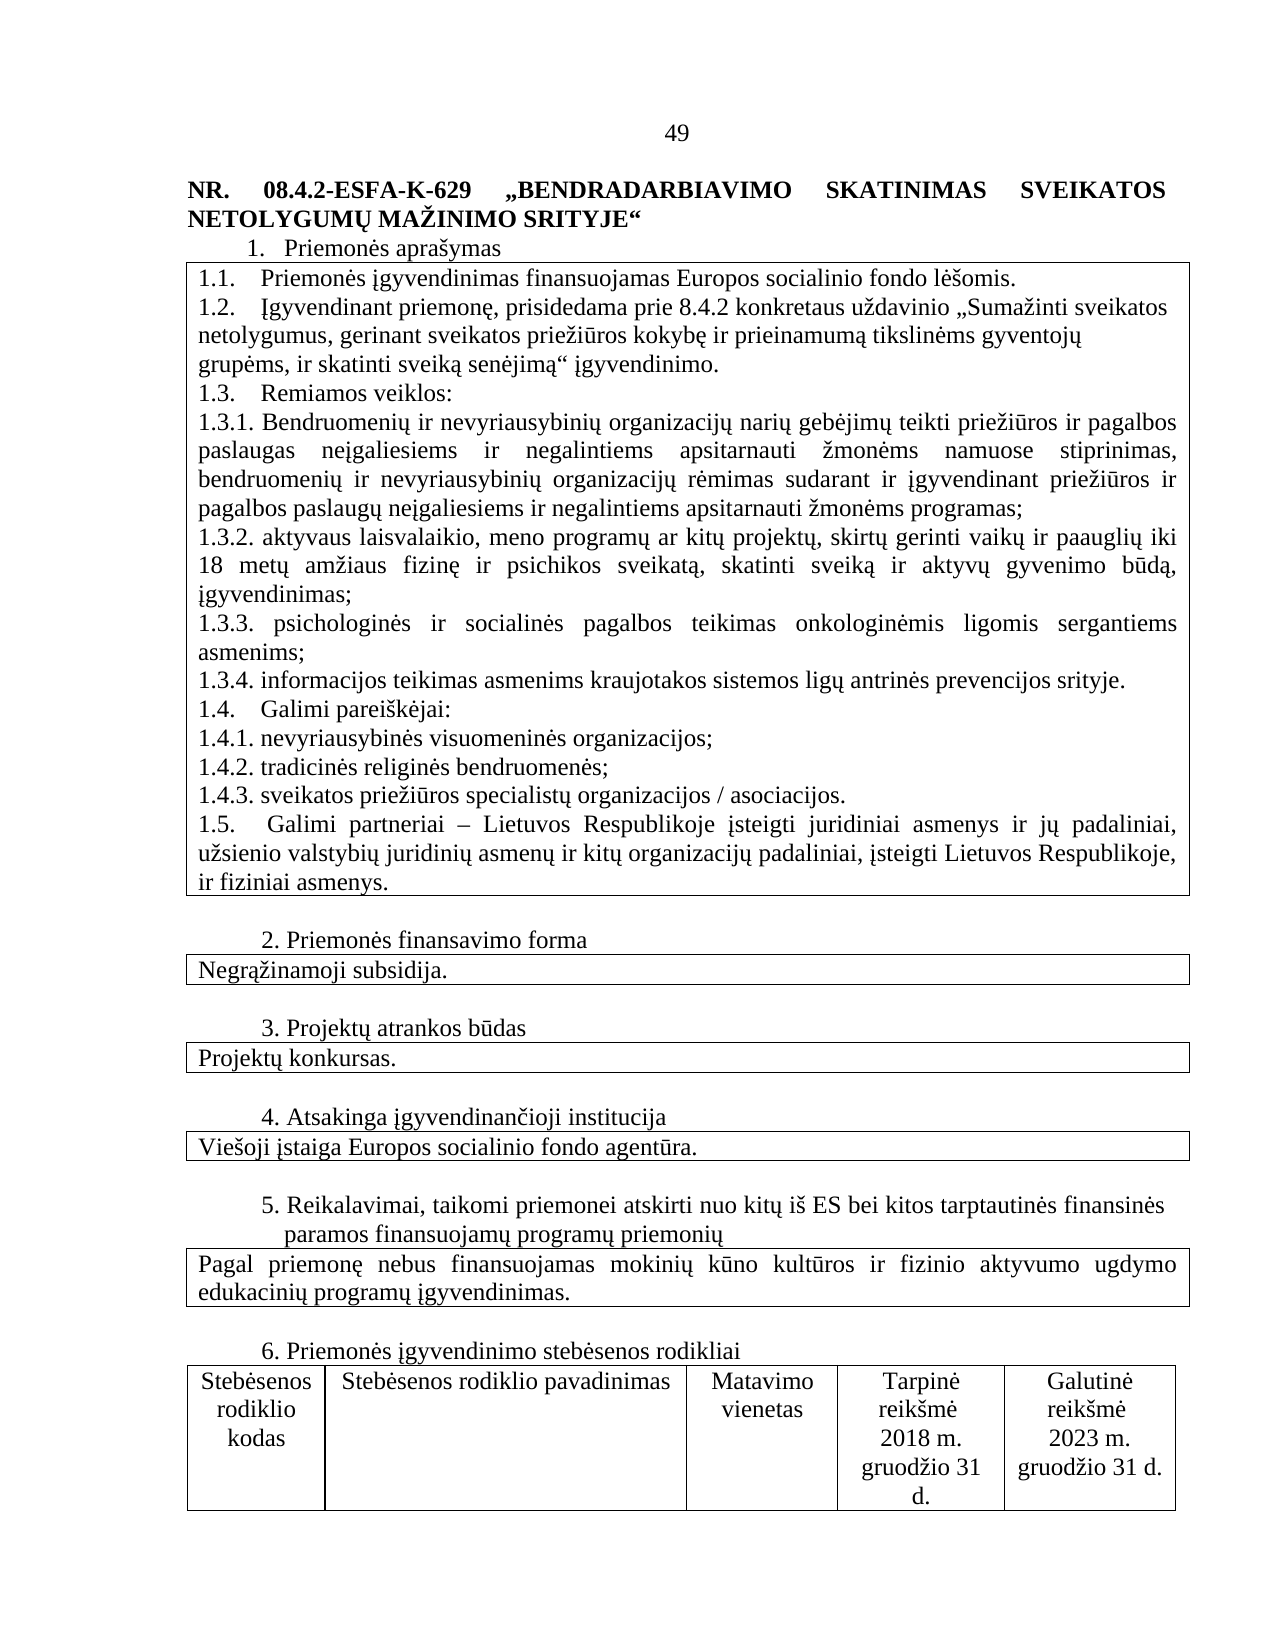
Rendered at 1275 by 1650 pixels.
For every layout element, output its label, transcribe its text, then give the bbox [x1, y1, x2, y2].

table_header Negrąžinamoji subsidija. [187, 955, 1189, 984]
table_header 1.1. Priemonės įgyvendinimas finansuojamas Europos socialinio fondo lėšomis. 1.2. Įgyvendinant priemonę, prisidedama prie 8.4.2 konkretaus uždavinio „Sumažinti sveikatos netolygumus, gerinant sveikatos priežiūros kokybę ir prieinamumą tikslinėms gyventojų grupėms, ir skatinti sveiką senėjimą“ įgyvendinimo. 1.3. Remiamos veiklos: 1.3.1. Bendruomenių ir nevyriausybinių organizacijų narių gebėjimų teikti priežiūros ir pagalbos paslaugas neįgaliesiems ir negalintiems apsitarnauti žmonėms namuose stiprinimas, bendruomenių ir nevyriausybinių organizacijų rėmimas sudarant ir įgyvendinant priežiūros ir pagalbos paslaugų neįgaliesiems ir negalintiems apsitarnauti žmonėms programas; 1.3.2. aktyvaus laisvalaikio, meno programų ar kitų projektų, skirtų gerinti vaikų ir paauglių iki 18 metų amžiaus fizinę ir psichikos sveikatą, skatinti sveiką ir aktyvų gyvenimo būdą, įgyvendinimas; 1.3.3. psichologinės ir socialinės pagalbos teikimas onkologinėmis ligomis sergantiems asmenims; 1.3.4. informacijos teikimas asmenims kraujotakos sistemos ligų antrinės prevencijos srityje. 1.4. Galimi pareiškėjai: 1.4.1. nevyriausybinės visuomeninės organizacijos; 1.4.2. tradicinės religinės bendruomenės; 1.4.3. sveikatos priežiūros specialistų organizacijos / asociacijos. 1.5. Galimi partneriai – Lietuvos Respublikoje įsteigti juridiniai asmenys ir jų padaliniai, užsienio valstybių juridinių asmenų ir kitų organizacijų padaliniai, įsteigti Lietuvos Respublikoje, ir fiziniai asmenys. [187, 263, 1189, 895]
text 4. Atsakinga įgyvendinančioji institucija [261, 1102, 1167, 1131]
table_header Stebėsenos rodiklio kodas [188, 1366, 324, 1509]
table_header Stebėsenos rodiklio pavadinimas [326, 1366, 686, 1509]
table_header Viešoji įstaiga Europos socialinio fondo agentūra. [187, 1132, 1189, 1160]
text 3. Projektų atrankos būdas [261, 1013, 1167, 1042]
table_header Matavimo vienetas [687, 1366, 837, 1509]
text NR. 08.4.2-ESFA-K-629 „BENDRADARBIAVIMO SKATINIMAS SVEIKATOS NETOLYGUMŲ MAŽINIMO SRITYJE“ [187, 176, 1167, 233]
text 6. Priemonės įgyvendinimo stebėsenos rodikliai [261, 1336, 1167, 1365]
text 5. Reikalavimai, taikomi priemonei atskirti nuo kitų iš ES bei kitos tarptautinės finansinės paramos finansuojamų programų priemonių [261, 1190, 1167, 1248]
text 2. Priemonės finansavimo forma [261, 925, 1167, 954]
table_header Galutinė reikšmė 2023 m. gruodžio 31 d. [1005, 1366, 1175, 1509]
table_header Tarpinė reikšmė 2018 m. gruodžio 31 d. [838, 1366, 1004, 1509]
table_header Pagal priemonę nebus finansuojamas mokinių kūno kultūros ir fizinio aktyvumo ugdymo edukacinių programų įgyvendinimas. [187, 1249, 1189, 1306]
text 1. Priemonės aprašymas [246, 233, 1167, 262]
table_header Projektų konkursas. [187, 1043, 1189, 1072]
